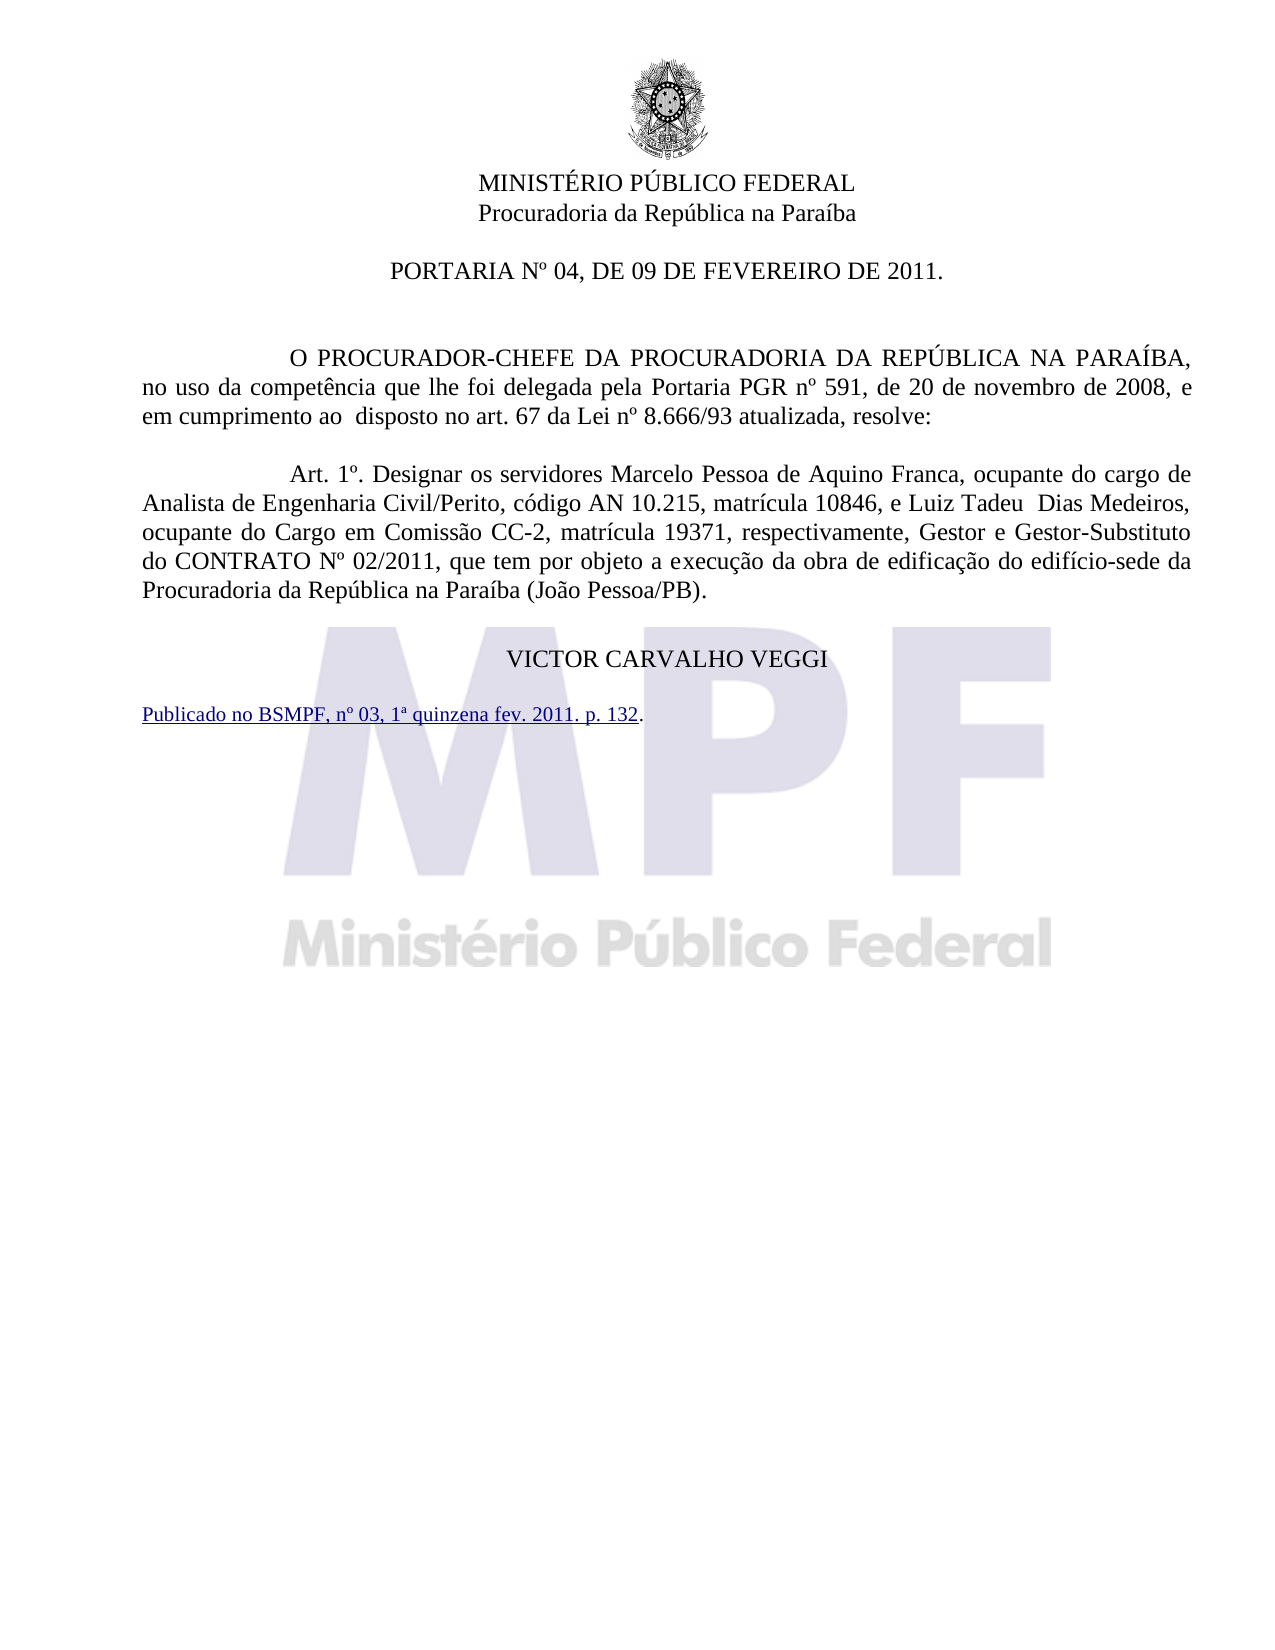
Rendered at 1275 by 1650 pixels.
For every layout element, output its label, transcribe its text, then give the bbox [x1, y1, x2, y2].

text MINISTÉRIO PÚBLICO FEDERAL [142, 168, 1192, 197]
text O PROCURADOR-CHEFE DA PROCURADORIA DA REPÚBLICA NA PARAÍBA, no uso da competência que lhe foi delegada pela Portaria PGR nº 591, de 20 de novembro de 2008, e em cumprimento ao disposto no art. 67 da Lei nº 8.666/93 atualizada, resolve: [142, 343, 1192, 430]
text VICTOR CARVALHO VEGGI [142, 644, 1192, 673]
text Publicado no BSMPF, nº 03, 1ª quinzena fev. 2011. p. 132. [142, 702, 1192, 726]
picture [283, 673, 1051, 702]
text PORTARIA Nº 04, DE 09 DE FEVEREIRO DE 2011. [142, 256, 1192, 284]
text Procuradoria da República na Paraíba [142, 197, 1192, 226]
text Art. 1º. Designar os servidores Marcelo Pessoa de Aquino Franca, ocupante do cargo de Analista de Engenharia Civil/Perito, código AN 10.215, matrícula 10846, e Luiz Tadeu Dias Medeiros, ocupante do Cargo em Comissão CC-2, matrícula 19371, respectivamente, Gestor e Gestor-Substituto do CONTRATO Nº 02/2011, que tem por objeto a execução da obra de edificação do edifício-sede da Procuradoria da República na Paraíba (João Pessoa/PB). [142, 459, 1192, 604]
picture [625, 52, 709, 160]
picture [283, 627, 1051, 644]
picture [283, 726, 1051, 967]
